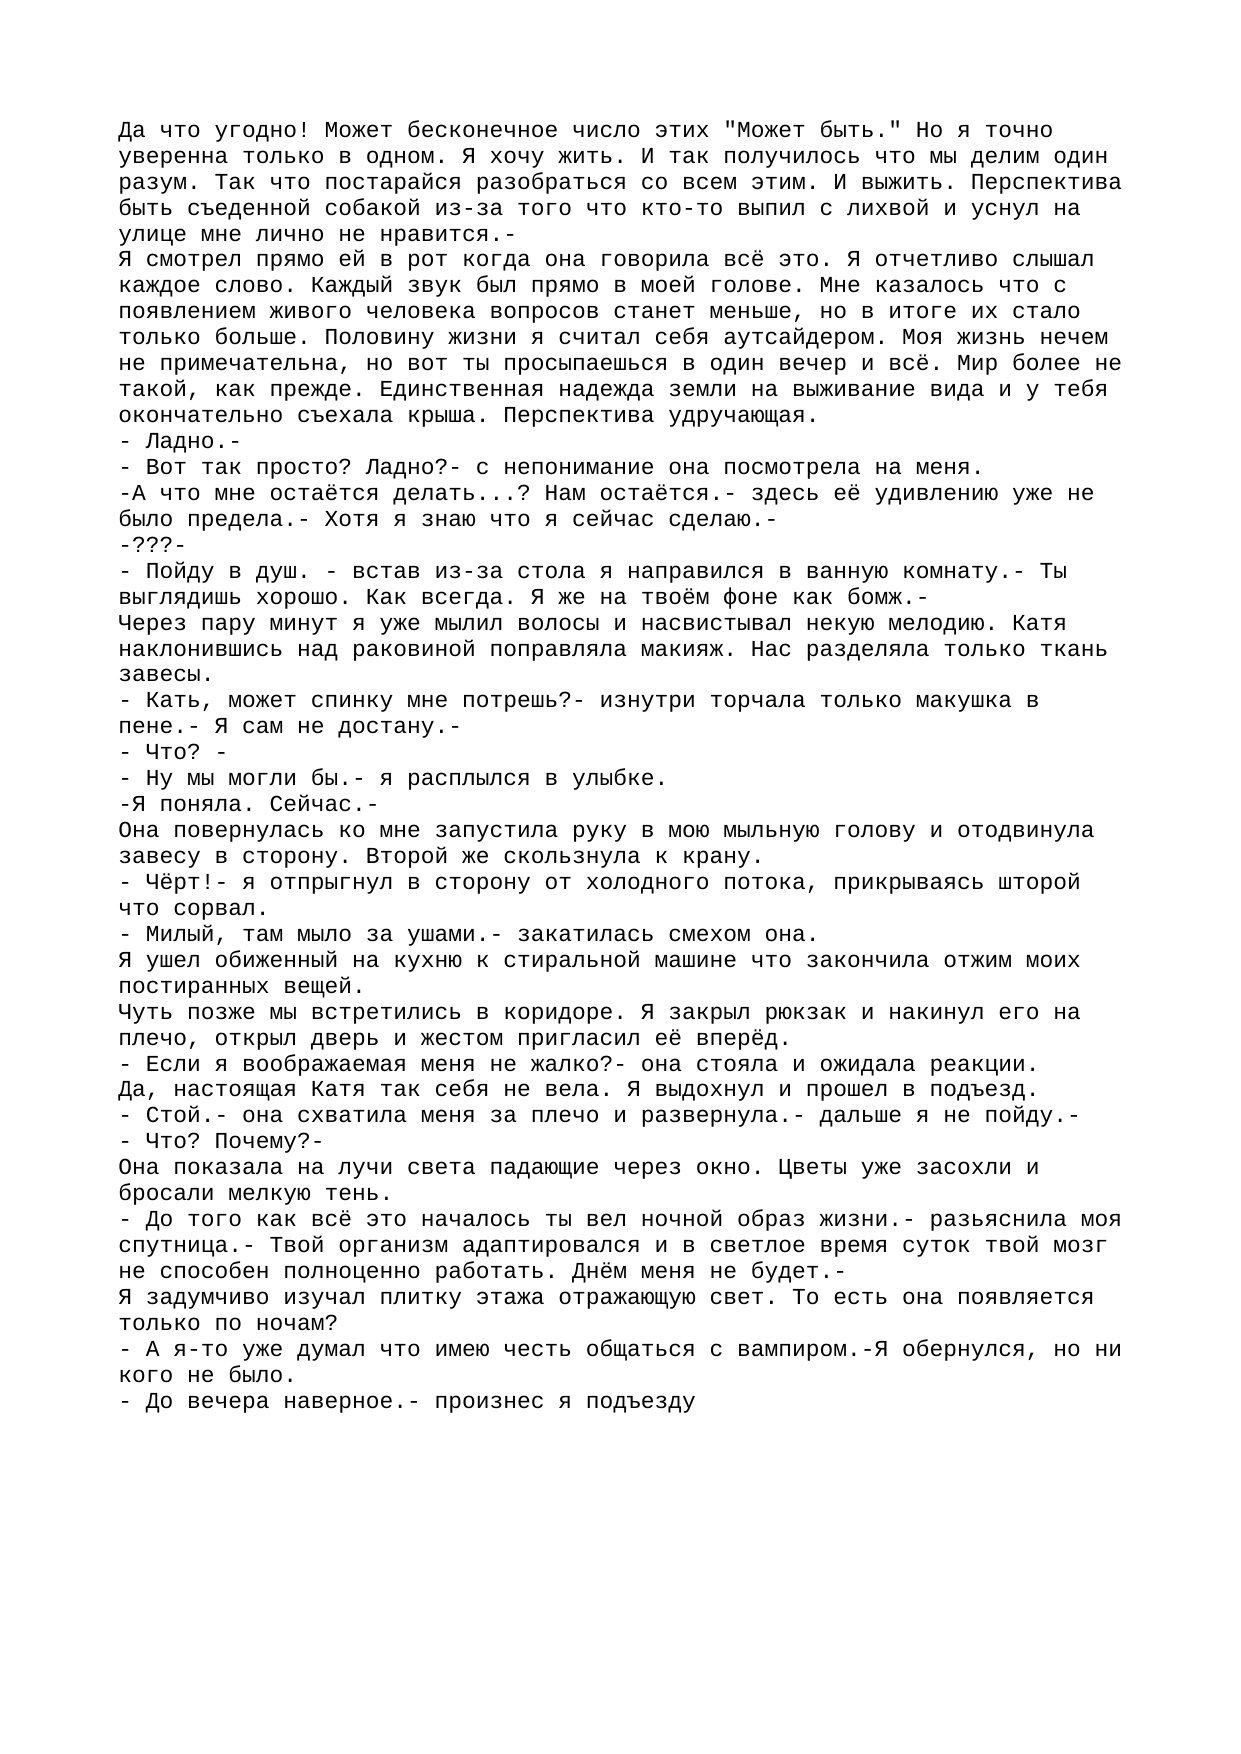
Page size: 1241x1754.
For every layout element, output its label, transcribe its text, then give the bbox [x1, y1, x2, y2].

text Да, настоящая Катя так себя не вела. Я выдохнул и прошел в подъезд. [118, 1078, 1122, 1104]
text - Ладно.- [118, 429, 1122, 455]
text - Что? Почему?- [118, 1130, 1122, 1156]
text - Вот так просто? Ладно?- с непонимание она посмотрела на меня. [118, 455, 1122, 481]
text - До вечера наверное.- произнес я подъезду [118, 1389, 1122, 1415]
text -???- [118, 533, 1122, 559]
text -Я поняла. Сейчас.- [118, 792, 1122, 818]
text Да что угодно! Может бесконечное число этих "Может быть." Но я точно уверенна только в одном. Я хочу жить. И так получилось что мы делим один разум. Так что постарайся разобраться со всем этим. И выжить. Перспектива быть съеденной собакой из-за того что кто-то выпил с лихвой и уснул на улице мне лично не нравится.- [118, 118, 1122, 248]
text - Кать, может спинку мне потрешь?- изнутри торчала только макушка в пене.- Я сам не достану.- [118, 689, 1122, 741]
text - Милый, там мыло за ушами.- закатилась смехом она. [118, 922, 1122, 948]
text - А я-то уже думал что имею честь общаться с вампиром.-Я обернулся, но ни кого не было. [118, 1337, 1122, 1389]
text - Что? - [118, 741, 1122, 767]
text Через пару минут я уже мылил волосы и насвистывал некую мелодию. Катя наклонившись над раковиной поправляла макияж. Нас разделяла только ткань завесы. [118, 611, 1122, 689]
text Я ушел обиженный на кухню к стиральной машине что закончила отжим моих постиранных вещей. [118, 948, 1122, 1000]
text - Если я воображаемая меня не жалко?- она стояла и ожидала реакции. [118, 1052, 1122, 1078]
text - Чёрт!- я отпрыгнул в сторону от холодного потока, прикрываясь шторой что сорвал. [118, 870, 1122, 922]
text - Стой.- она схватила меня за плечо и развернула.- дальше я не пойду.- [118, 1104, 1122, 1130]
text - До того как всё это началось ты вел ночной образ жизни.- разьяснила моя спутница.- Твой организм адаптировался и в светлое время суток твой мозг не способен полноценно работать. Днём меня не будет.- [118, 1207, 1122, 1285]
text Я смотрел прямо ей в рот когда она говорила всё это. Я отчетливо слышал каждое слово. Каждый звук был прямо в моей голове. Мне казалось что с появлением живого человека вопросов станет меньше, но в итоге их стало только больше. Половину жизни я считал себя аутсайдером. Моя жизнь нечем не примечательна, но вот ты просыпаешься в один вечер и всё. Мир более не такой, как прежде. Единственная надежда земли на выживание вида и у тебя окончательно съехала крыша. Перспектива удручающая. [118, 248, 1122, 429]
text Она повернулась ко мне запустила руку в мою мыльную голову и отодвинула завесу в сторону. Второй же скользнула к крану. [118, 818, 1122, 870]
text Чуть позже мы встретились в коридоре. Я закрыл рюкзак и накинул его на плечо, открыл дверь и жестом пригласил её вперёд. [118, 1000, 1122, 1052]
text - Ну мы могли бы.- я расплылся в улыбке. [118, 767, 1122, 792]
text -А что мне остаётся делать...? Нам остаётся.- здесь её удивлению уже не было предела.- Хотя я знаю что я сейчас сделаю.- [118, 481, 1122, 533]
text Я задумчиво изучал плитку этажа отражающую свет. То есть она появляется только по ночам? [118, 1285, 1122, 1337]
text Она показала на лучи света падающие через окно. Цветы уже засохли и бросали мелкую тень. [118, 1156, 1122, 1207]
text - Пойду в душ. - встав из-за стола я направился в ванную комнату.- Ты выглядишь хорошо. Как всегда. Я же на твоём фоне как бомж.- [118, 559, 1122, 611]
